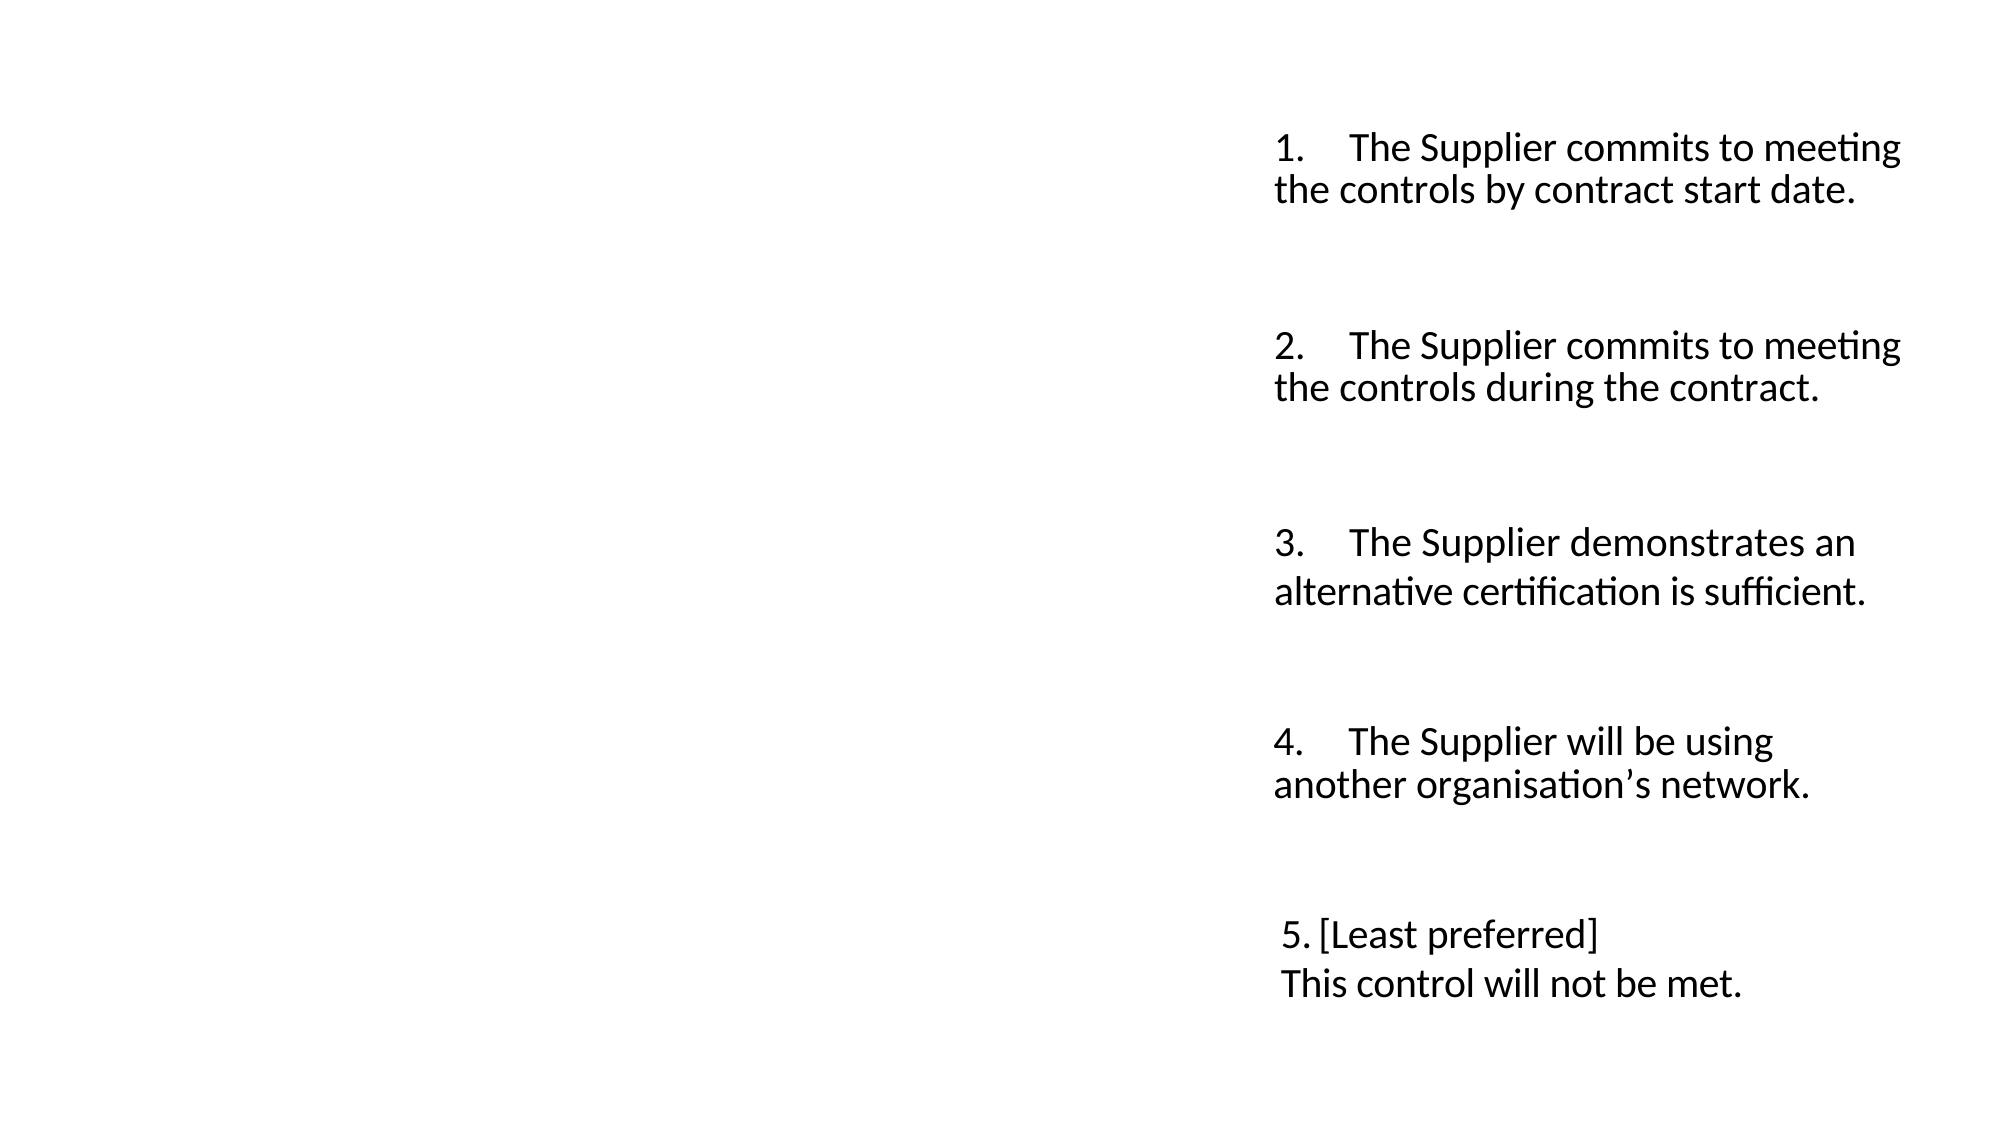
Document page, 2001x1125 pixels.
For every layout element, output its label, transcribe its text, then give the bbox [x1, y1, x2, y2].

list The Supplier commits to meeting the controls during the contract. [1274, 325, 1939, 410]
text alternative certification is sufficient. [1274, 572, 1877, 613]
list The Supplier will be using another organisation’s network. [1273, 722, 1888, 807]
text What are my [54, 386, 714, 470]
list The Supplier commits to meeting the controls by contract start date. [1274, 127, 1939, 212]
list The Supplier demonstrates an [1274, 522, 1877, 564]
text options with a CIP? [54, 476, 714, 559]
list [Least preferred] [1281, 914, 1752, 957]
text This control will not be met. [1281, 964, 1752, 1006]
text For any control that hasn’t been met, there are five pre-defined options [54, 686, 758, 757]
